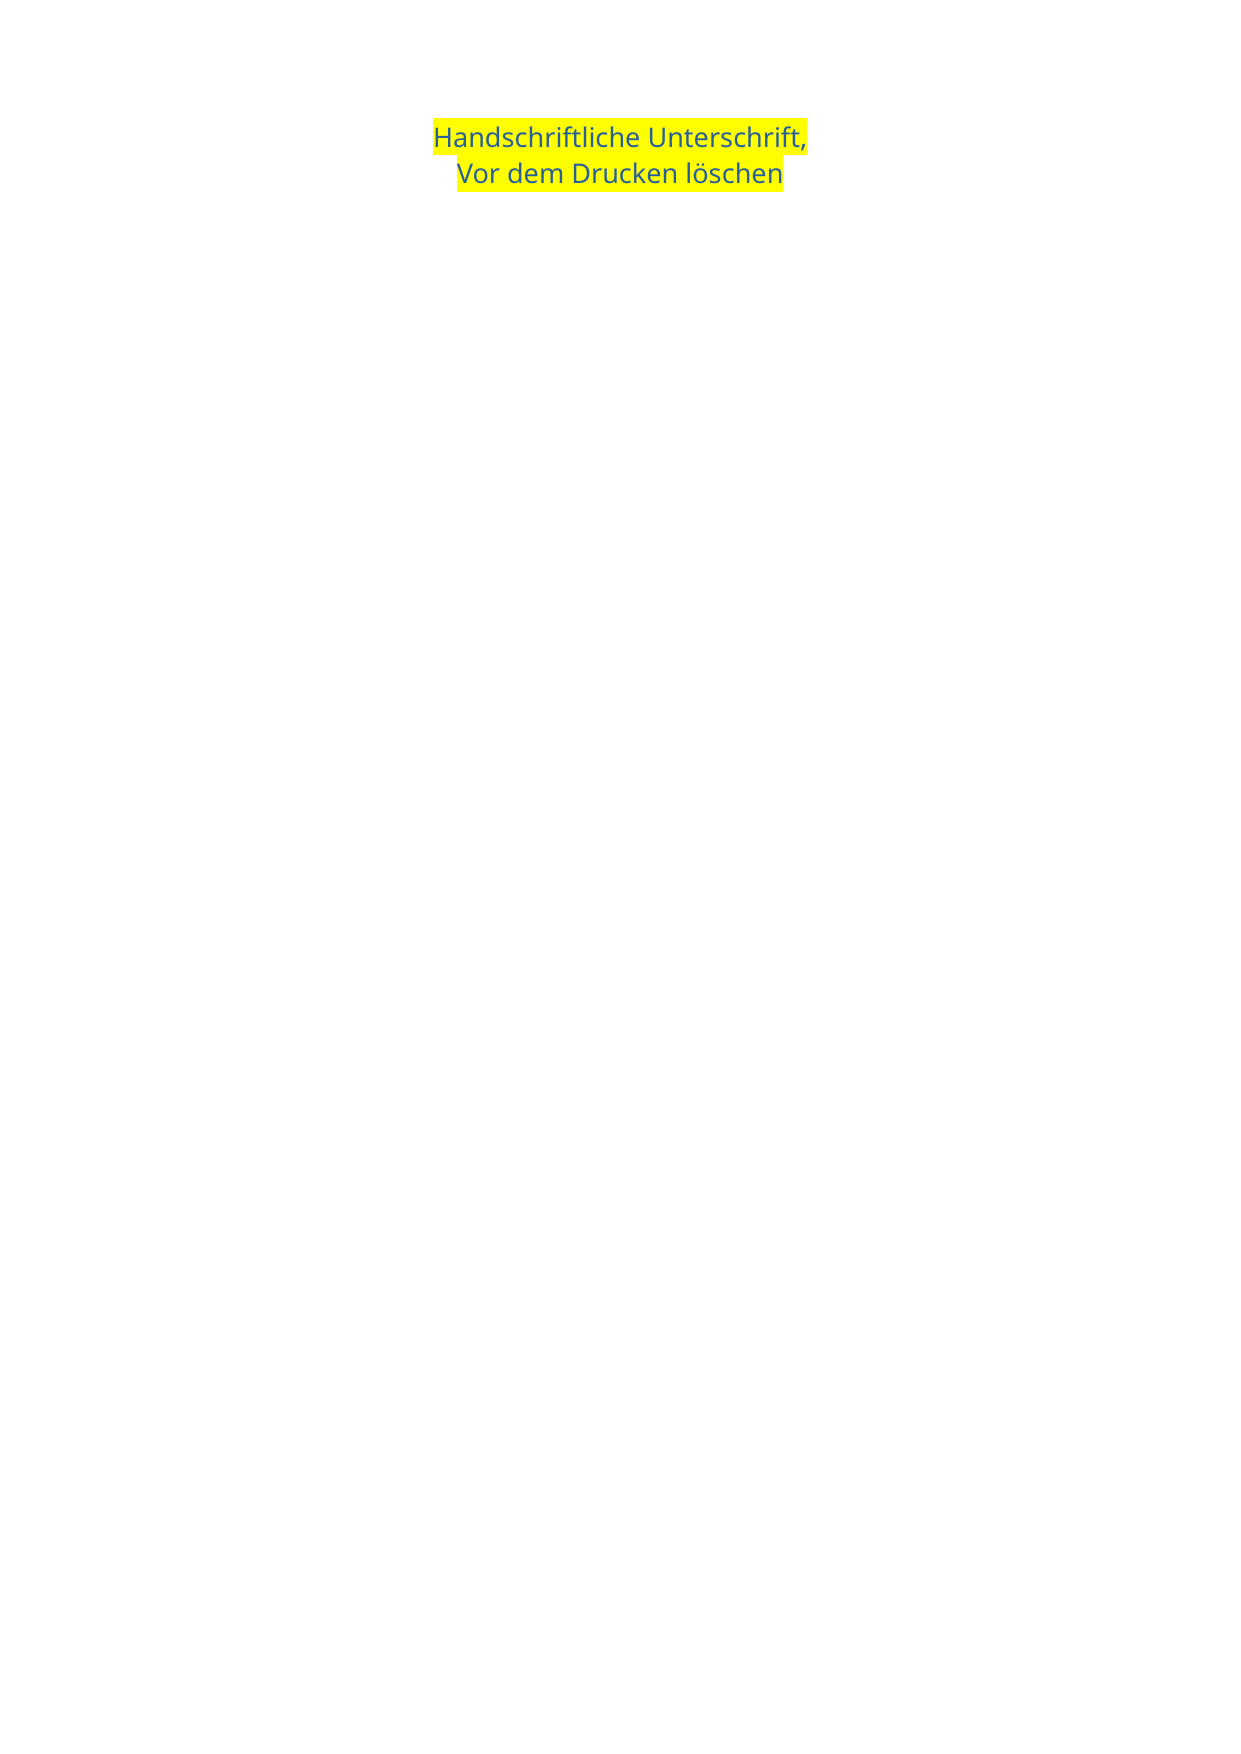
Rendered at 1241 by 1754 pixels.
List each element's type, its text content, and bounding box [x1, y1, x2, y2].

text Vor dem Drucken löschen [118, 155, 1122, 192]
text Handschriftliche Unterschrift, [118, 118, 1122, 155]
